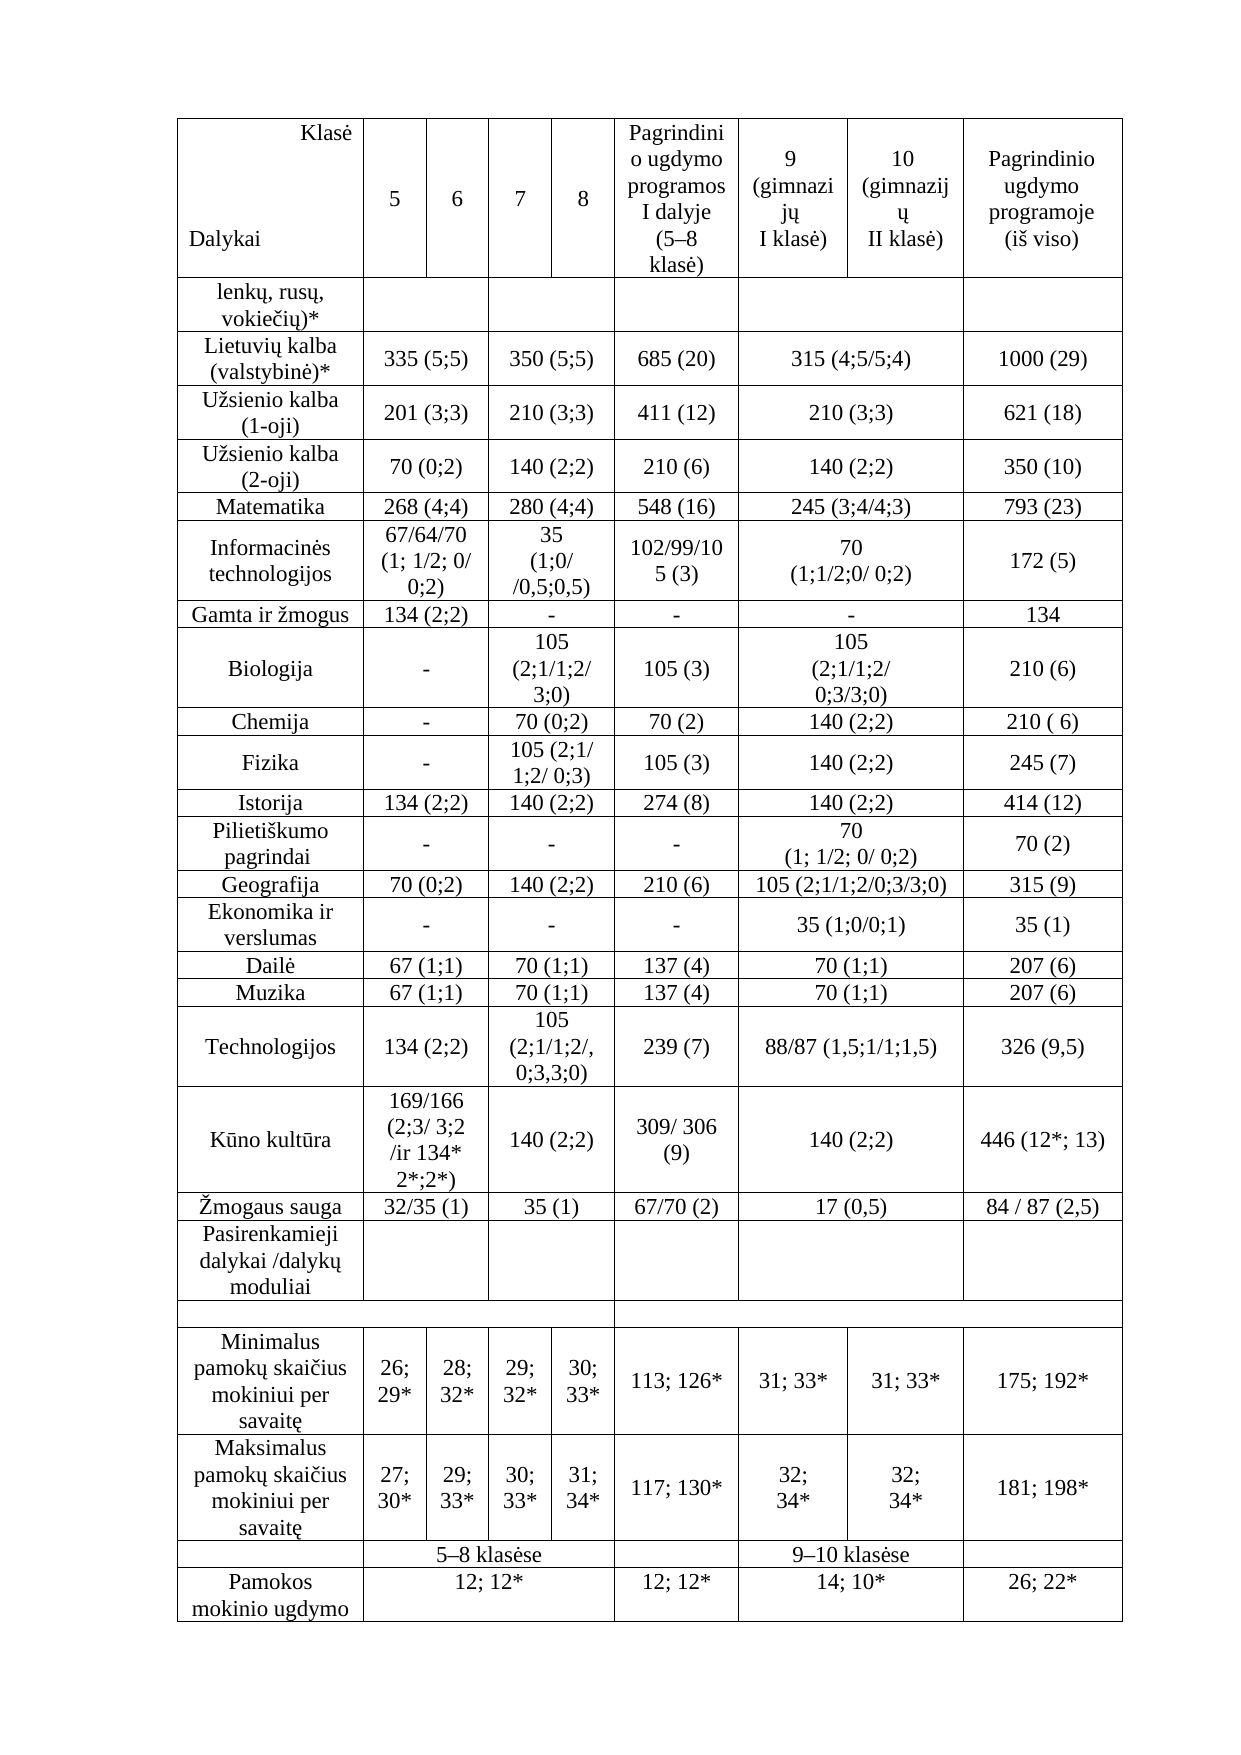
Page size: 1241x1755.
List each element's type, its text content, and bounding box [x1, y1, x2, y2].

table_cell 140 (2;2) [739, 708, 963, 735]
table_cell 134 (2;2) [364, 601, 488, 627]
table_header 7 [489, 119, 551, 277]
table_cell [178, 1301, 363, 1327]
table_cell 70 (1;1) [739, 979, 963, 1006]
table_cell 685 (20) [615, 332, 738, 385]
table_cell 134 [964, 601, 1122, 627]
table_cell Dailė [178, 952, 363, 978]
table_cell 9–10 klasėse [739, 1541, 963, 1567]
table_cell 31; 33* [848, 1328, 963, 1433]
table_cell Matematika [178, 493, 363, 520]
table_cell [364, 278, 488, 331]
table_cell [615, 1301, 738, 1327]
table_cell Biologija [178, 628, 363, 707]
table_cell - [364, 817, 488, 869]
table_cell [178, 1541, 363, 1567]
table_cell 113; 126* [615, 1328, 738, 1433]
table_cell Minimalus pamokų skaičius mokiniui per savaitę [178, 1328, 363, 1433]
table_cell Informacinės technologijos [178, 521, 363, 600]
table_cell 12; 12* [364, 1568, 614, 1621]
table_cell Kūno kultūra [178, 1087, 363, 1192]
table_cell Muzika [178, 979, 363, 1006]
table_header 9 (gimnazijų I klasė) [739, 119, 847, 277]
table_cell 31; 33* [739, 1328, 847, 1433]
table_cell 621 (18) [964, 386, 1122, 438]
table_cell 29; 33* [427, 1435, 488, 1540]
table_cell [964, 1301, 1122, 1327]
table_cell 105 (3) [615, 736, 738, 788]
table_cell [739, 278, 963, 331]
table_cell 140 (2;2) [489, 440, 614, 492]
table_cell 169/166 (2;3/ 3;2 /ir 134* 2*;2*) [364, 1087, 488, 1192]
table_cell 67/64/70 (1; 1/2; 0/ 0;2) [364, 521, 488, 600]
table_cell Pilietiškumo pagrindai [178, 817, 363, 869]
table_cell Technologijos [178, 1007, 363, 1086]
table_cell Užsienio kalba (1-oji) [178, 386, 363, 438]
table_cell 35 (1) [964, 898, 1122, 951]
table_cell - [489, 898, 614, 951]
table_cell 35 (1) [489, 1193, 614, 1219]
table_cell 67/70 (2) [615, 1193, 738, 1219]
table_cell [489, 1221, 614, 1299]
table_cell 210 ( 6) [964, 708, 1122, 735]
table_cell [364, 1301, 488, 1327]
table_cell [615, 278, 738, 331]
table_cell 88/87 (1,5;1/1;1,5) [739, 1007, 963, 1086]
table_cell 210 (6) [615, 871, 738, 897]
table_cell 70 (0;2) [364, 440, 488, 492]
table_header Klasė Dalykai [178, 119, 363, 277]
table_cell Ekonomika ir verslumas [178, 898, 363, 951]
table_cell 315 (4;5/5;4) [739, 332, 963, 385]
table_cell 30; 33* [489, 1435, 551, 1540]
table_cell - [364, 628, 488, 707]
table_cell 315 (9) [964, 871, 1122, 897]
table_cell [615, 1541, 738, 1567]
table_cell Žmogaus sauga [178, 1193, 363, 1219]
table_cell - [364, 736, 488, 788]
table_cell Užsienio kalba (2-oji) [178, 440, 363, 492]
table_cell - [615, 601, 738, 627]
table_cell 414 (12) [964, 790, 1122, 816]
table_cell [615, 1221, 738, 1299]
table_cell 70 (1;1) [489, 952, 614, 978]
table_cell 102/99/105 (3) [615, 521, 738, 600]
table_cell Istorija [178, 790, 363, 816]
table_cell 32; 34* [848, 1435, 963, 1540]
table_cell 31; 34* [552, 1435, 614, 1540]
table_cell 210 (3;3) [739, 386, 963, 438]
table_cell Gamta ir žmogus [178, 601, 363, 627]
table_cell 35 (1;0/ /0,5;0,5) [489, 521, 614, 600]
table_cell Chemija [178, 708, 363, 735]
table_cell Fizika [178, 736, 363, 788]
table_cell 70 (1;1/2;0/ 0;2) [739, 521, 963, 600]
table_cell 207 (6) [964, 979, 1122, 1006]
table_cell 207 (6) [964, 952, 1122, 978]
table_cell 70 (1;1) [489, 979, 614, 1006]
table_cell [489, 1301, 614, 1327]
table_cell 140 (2;2) [739, 1087, 963, 1192]
table_cell 105 (2;1/1;2/ 0;3/3;0) [739, 628, 963, 707]
table_cell 326 (9,5) [964, 1007, 1122, 1086]
table_cell [739, 1221, 963, 1299]
table_cell 32; 34* [739, 1435, 847, 1540]
table_cell 105 (3) [615, 628, 738, 707]
table_cell 67 (1;1) [364, 952, 488, 978]
table_cell 210 (6) [615, 440, 738, 492]
table_cell 32/35 (1) [364, 1193, 488, 1219]
table_header 8 [552, 119, 614, 277]
table_cell - [364, 708, 488, 735]
table_cell 105 (2;1/1;2/ 3;0) [489, 628, 614, 707]
table_cell Pasirenkamieji dalykai /dalykų moduliai [178, 1221, 363, 1299]
table_cell [489, 278, 614, 331]
table_cell 17 (0,5) [739, 1193, 963, 1219]
table_cell [964, 1221, 1122, 1299]
table_cell [364, 1221, 488, 1299]
table_cell Geografija [178, 871, 363, 897]
table_cell 67 (1;1) [364, 979, 488, 1006]
table_cell 134 (2;2) [364, 790, 488, 816]
table_cell - [364, 898, 488, 951]
table_cell - [489, 601, 614, 627]
table_cell [964, 1541, 1122, 1567]
table_cell 27; 30* [364, 1435, 426, 1540]
table_cell 245 (7) [964, 736, 1122, 788]
table_cell 172 (5) [964, 521, 1122, 600]
table_cell 309/ 306 (9) [615, 1087, 738, 1192]
table_header 6 [427, 119, 488, 277]
table_cell 210 (6) [964, 628, 1122, 707]
table_cell Pamokos mokinio ugdymo [178, 1568, 363, 1621]
table_cell 137 (4) [615, 979, 738, 1006]
table_cell 105 (2;1/ 1;2/ 0;3) [489, 736, 614, 788]
table_cell 70 (2) [615, 708, 738, 735]
table_cell 70 (1; 1/2; 0/ 0;2) [739, 817, 963, 869]
table_cell 140 (2;2) [489, 790, 614, 816]
table_cell 14; 10* [739, 1568, 963, 1621]
table_cell 117; 130* [615, 1435, 738, 1540]
table_cell Maksimalus pamokų skaičius mokiniui per savaitę [178, 1435, 363, 1540]
table_cell 70 (2) [964, 817, 1122, 869]
table_cell 446 (12*; 13) [964, 1087, 1122, 1192]
table_cell 350 (5;5) [489, 332, 614, 385]
table_cell 239 (7) [615, 1007, 738, 1086]
table_cell 70 (1;1) [739, 952, 963, 978]
table_cell 134 (2;2) [364, 1007, 488, 1086]
table_cell 140 (2;2) [489, 871, 614, 897]
table_cell 70 (0;2) [489, 708, 614, 735]
table_cell 26; 22* [964, 1568, 1122, 1621]
table_cell 280 (4;4) [489, 493, 614, 520]
table_cell 105 (2;1/1;2/0;3/3;0) [739, 871, 963, 897]
table_cell 1000 (29) [964, 332, 1122, 385]
table_cell 201 (3;3) [364, 386, 488, 438]
table_cell Lietuvių kalba (valstybinė)* [178, 332, 363, 385]
table_header 10 (gimnazijų II klasė) [848, 119, 963, 277]
table_cell 335 (5;5) [364, 332, 488, 385]
table_cell 30; 33* [552, 1328, 614, 1433]
table_cell 28; 32* [427, 1328, 488, 1433]
table_cell 26; 29* [364, 1328, 426, 1433]
table_cell 175; 192* [964, 1328, 1122, 1433]
table_cell - [489, 817, 614, 869]
table_cell 274 (8) [615, 790, 738, 816]
table_cell 350 (10) [964, 440, 1122, 492]
table_header 5 [364, 119, 426, 277]
table_cell lenkų, rusų, vokiečių)* [178, 278, 363, 331]
table_cell [739, 1301, 963, 1327]
table_cell 140 (2;2) [739, 440, 963, 492]
table_cell 548 (16) [615, 493, 738, 520]
table_cell - [739, 601, 963, 627]
table_cell 12; 12* [615, 1568, 738, 1621]
table_cell 140 (2;2) [739, 736, 963, 788]
table_cell 793 (23) [964, 493, 1122, 520]
table_header Pagrindinio ugdymo programoje (iš viso) [964, 119, 1122, 277]
table_cell 140 (2;2) [739, 790, 963, 816]
table_cell [964, 278, 1122, 331]
table_cell 411 (12) [615, 386, 738, 438]
table_cell 181; 198* [964, 1435, 1122, 1540]
table_cell 70 (0;2) [364, 871, 488, 897]
table_cell - [615, 817, 738, 869]
table_cell - [615, 898, 738, 951]
table_cell 210 (3;3) [489, 386, 614, 438]
table_cell 245 (3;4/4;3) [739, 493, 963, 520]
table_cell 5–8 klasėse [364, 1541, 614, 1567]
table_cell 137 (4) [615, 952, 738, 978]
table_header Pagrindinio ugdymo programos I dalyje (5–8 klasė) [615, 119, 738, 277]
table_cell 105 (2;1/1;2/, 0;3,3;0) [489, 1007, 614, 1086]
table_cell 268 (4;4) [364, 493, 488, 520]
table_cell 35 (1;0/0;1) [739, 898, 963, 951]
table_cell 140 (2;2) [489, 1087, 614, 1192]
table_cell 84 / 87 (2,5) [964, 1193, 1122, 1219]
table_cell 29; 32* [489, 1328, 551, 1433]
